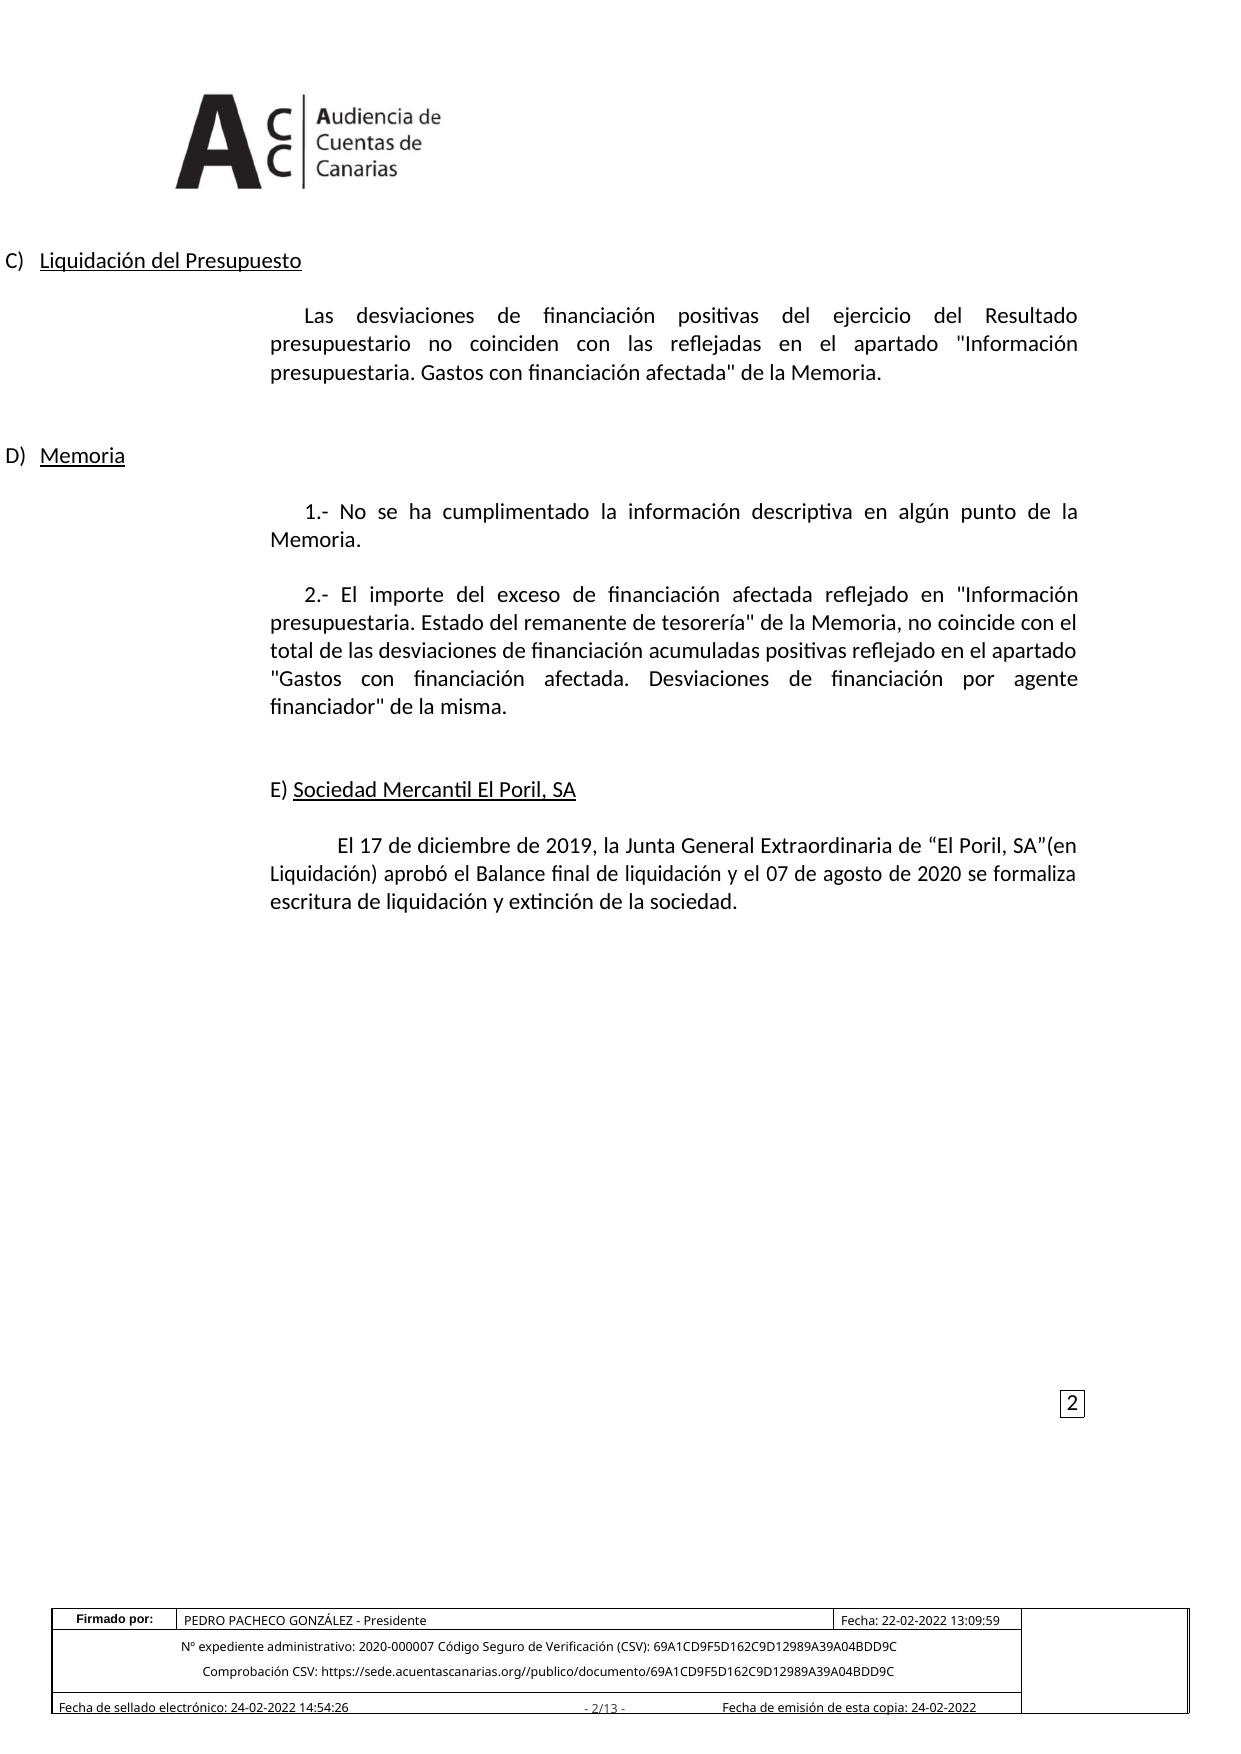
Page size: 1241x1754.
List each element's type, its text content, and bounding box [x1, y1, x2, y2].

list Liquidación del Presupuesto [5, 246, 1201, 274]
list Memoria [5, 441, 1201, 469]
text El 17 de diciembre de 2019, la Junta General Extraordinaria de “El Poril, SA”(en Liquidación) aprobó el Balance final de liquidación y el 07 de agosto de 2020 se formaliza escritura de liquidación y extinción de la sociedad. [270, 831, 1078, 915]
text 2.- El importe del exceso de financiación afectada reflejado en "Información presupuestaria. Estado del remanente de tesorería" de la Memoria, no coincide con el total de las desviaciones de financiación acumuladas positivas reflejado en el apartado "Gastos con financiación afectada. Desviaciones de financiación por agente financiador" de la misma. [270, 580, 1078, 720]
text Las desviaciones de financiación positivas del ejercicio del Resultado presupuestario no coinciden con las reflejadas en el apartado "Información presupuestaria. Gastos con financiación afectada" de la Memoria. [270, 302, 1078, 386]
text 1.- No se ha cumplimentado la información descriptiva en algún punto de la Memoria. [270, 497, 1078, 553]
list Sociedad Mercantil El Poril, SA [270, 775, 1201, 803]
